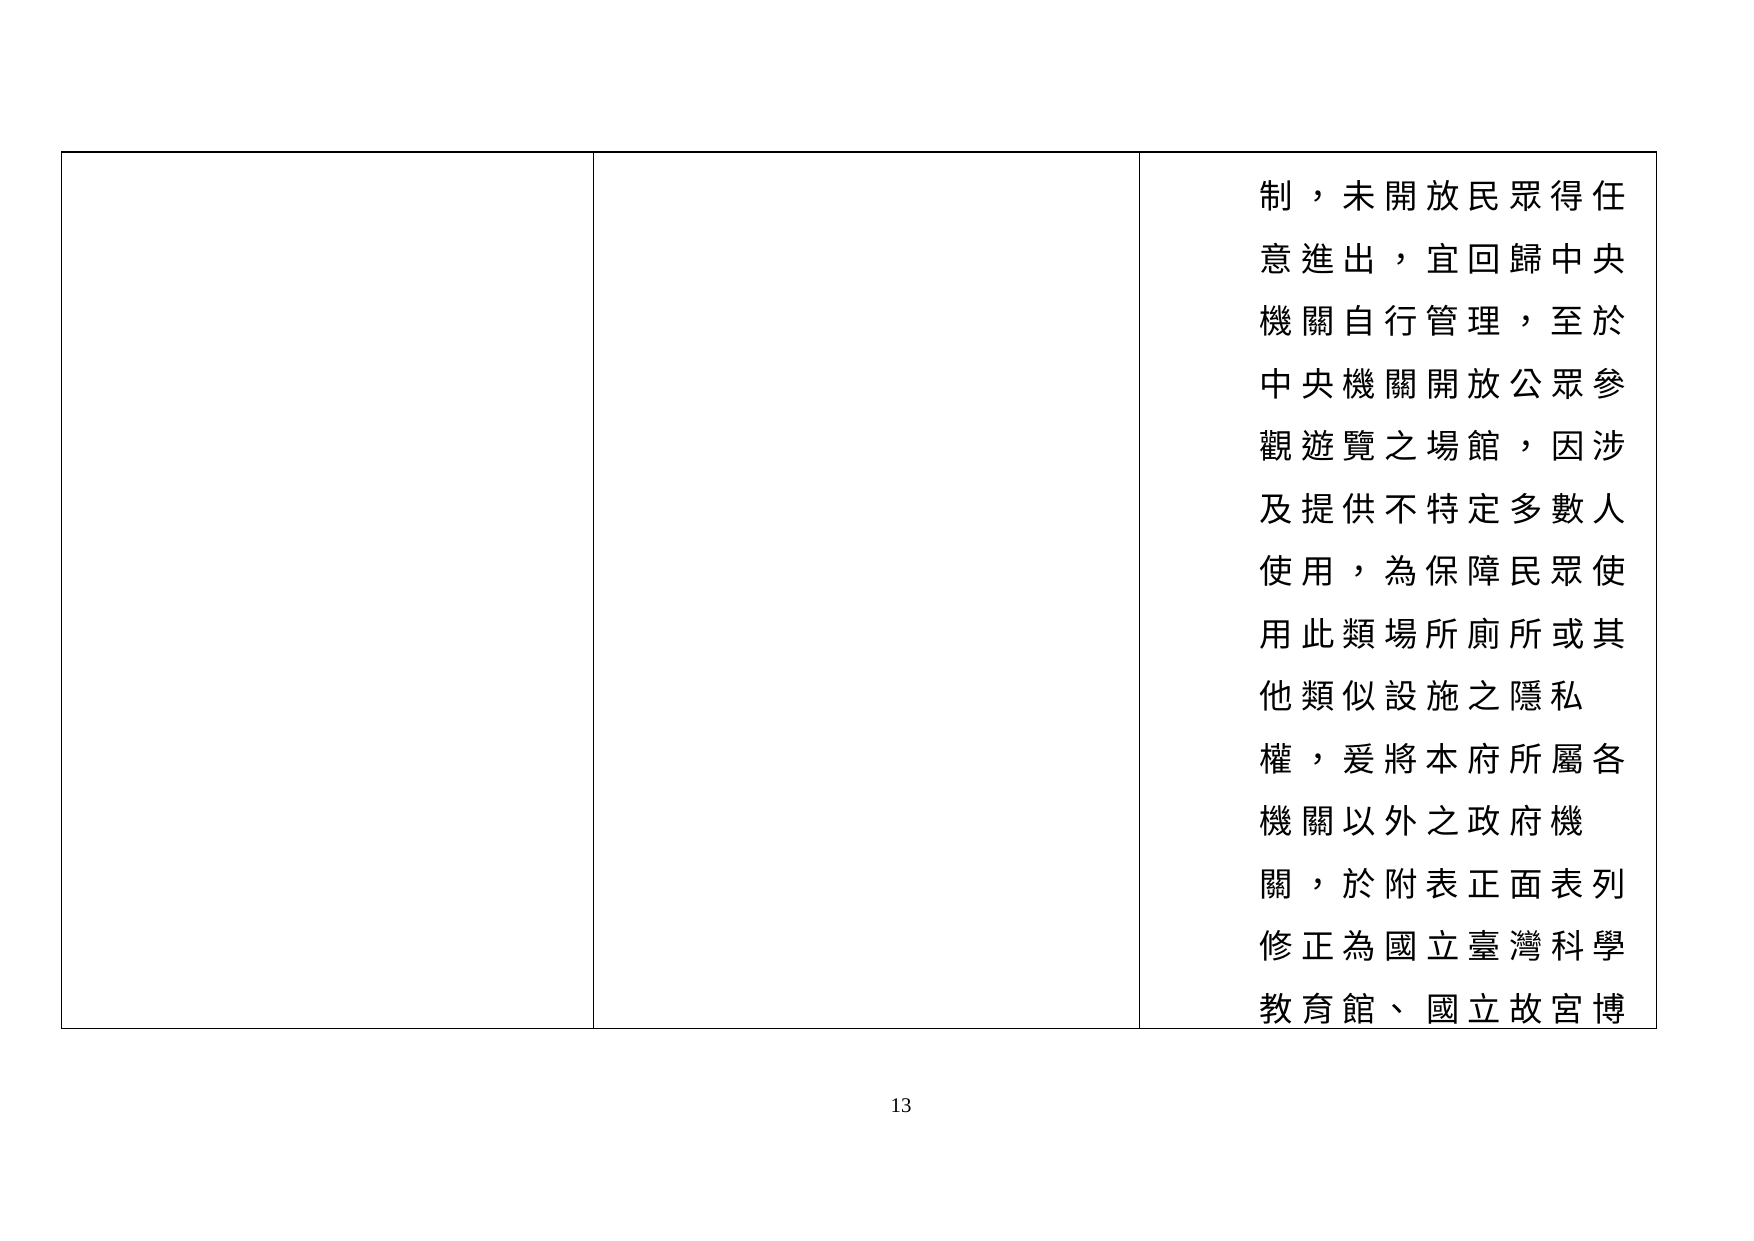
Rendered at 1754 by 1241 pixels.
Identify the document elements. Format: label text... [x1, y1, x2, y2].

table_cell [594, 153, 1139, 1027]
table_cell [62, 153, 593, 1027]
table_cell 為避免執行機關與針孔攝影機偵測執行者產生混淆，修正「執行機關」為「管理機關」。 為落實民眾隱私權保障，並配合目前日新月異之公共場所種類，爰修正擴大現行條文第四條所定應依本辦法實施針孔攝影機偵測執行之公共場所範圍，並將現行條文第四條原以分款方式正面表列公共場所之體例，改於本條以增訂附表方式明定，將各款規定移列整併於附表中，並於附表依各該場所性質明定本府應進行查核之管理機關，俾資明確。又鑑於附表業將管理機關及其對應之公共場所明確分列，為條文架構，爰將現行條文第四條第一款至第九款所定公共場所移列整併至本條第一項附表合併規範。 附表有關現行條文第四條各款所定之公共場所，增、刪、修正說明如下： 刪除集會堂：無一單獨建築物名稱為集會堂，該場所應係指為供集會及表演且具觀眾席之空間，其概念得由修正條文附表所定區民活動中心或藝文空間所涵括，為避免產生場所認定疑義，爰刪除之。 刪除倉儲批發業、各類零售批發場所：因該場所未對外提供廁所或其他類似設施供他人使用，無規範必要，故刪除之。 依發展觀光條例第二條第七款規定，經營國際觀光旅館或一般觀光旅館，對旅客提供住宿及相關服務之營利事業為觀光旅館，故將旅館及觀光飯店修正為觀光旅館。 依醫療機構設置標準第二條規定，醫療機構分類包含醫院、診所及其他醫療機構，故將醫療院所修正為醫療機構。 刪除韻律房、游泳池、健身中心：依本府體育局說明，韻律房屬「競技及休閒運動場(館）」或「運動訓練場所」範疇，無重覆列出之必要；另游泳池、健身中心皆已歸類在「體育館(場)」中，亦無另予明定之必要，爰均予刪除。 按政府機關之文義，可區分為「本府所屬各機關」及「本府所屬各機關以外之政府機關」管理之公共場所。前者（即本府所屬各機關），係由各機關擔任針孔攝影機偵測執行者，爰修正明定由各該機關之上級機關為管理機關；另後者（即本府所屬各機關以外之政府機關）一節，考量位於本市之非本府各機關之政府機關，多為中央機關，其辦公場所多數均設有門禁管制，未開放民眾得任意進出，宜回歸中央機關自行管理，至於中央機關開放公眾參觀遊覽之場館，因涉及提供不特定多數人使用，為保障民眾使用此類場所廁所或其他類似設施之隱私權，爰將本府所屬各機關以外之政府機關，於附表正面表列修正為國立臺灣科學教育館、國立故宮博物院、國立中正紀念館等開放供民眾參觀遊覽之場館，並視前開公共場所性質與特性，一併修正明定此類場所之管理機關。 配合附表業已依各該公共場所性質明定管理機關，另就應實施針孔攝影偵測執行之公共場所，已無可能發生非屬各目的事業主管機關職掌業務之情形，爰刪除現行條文有關各目的事業主管機關之規定及後段規定。 依本府最新權責分工，本辦法原定之本府都市發展局權責，業已改定由本府警察局辦理，且現行條文已刪除有關目的事業主管機關之規定及於附表明定公共場所範圍，爰將現行條文第四條第十款修正移列至第二項單獨規範，並酌作文字修正，另為使受規範相對人得適時知悉及遵循，增訂由本府警察局報請本府核定公共場所及指定其管理機關，應踐行公告程序之規定。 其餘酌作文字修正。 [1140, 153, 1656, 1027]
